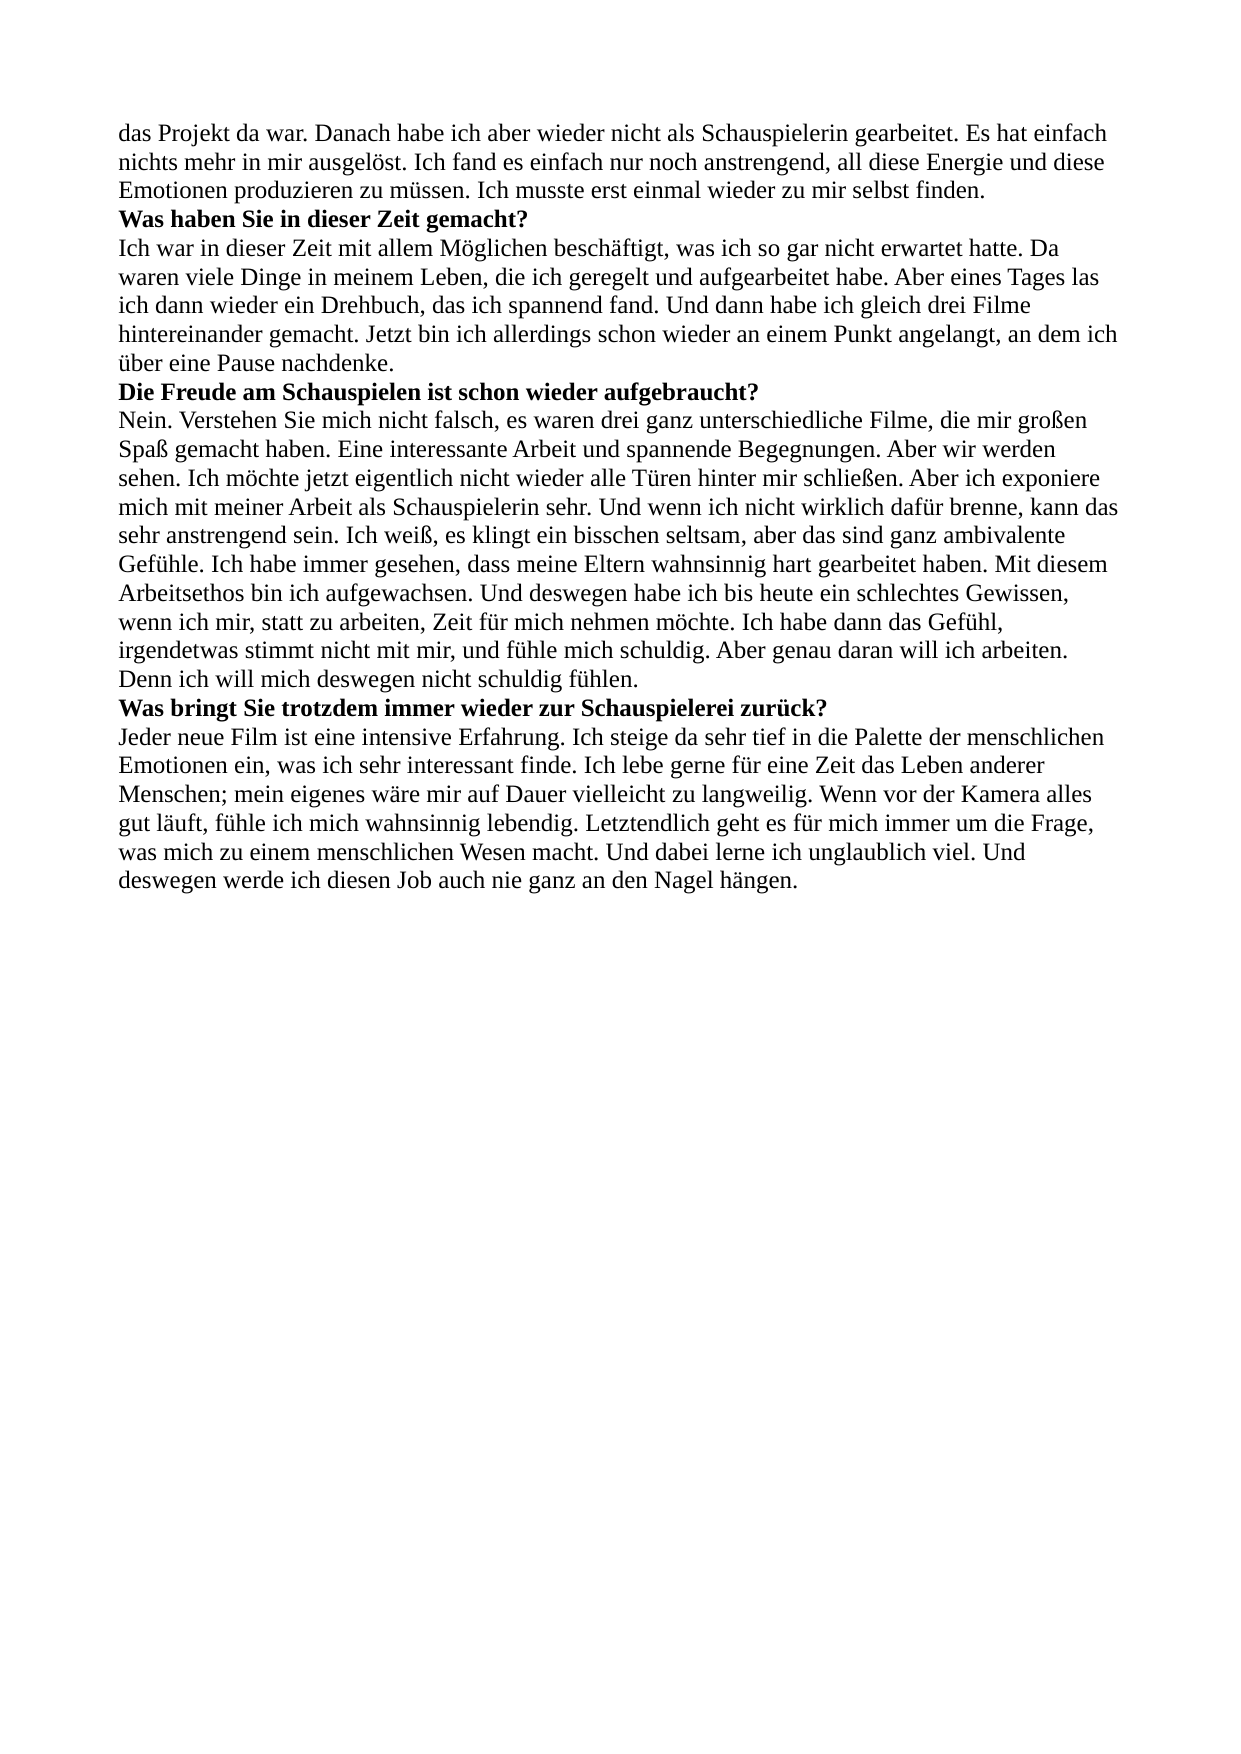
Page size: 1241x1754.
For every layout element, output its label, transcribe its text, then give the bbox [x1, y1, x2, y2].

text das Projekt da war. Danach habe ich aber wieder nicht als Schauspielerin gearbeitet. Es hat einfach nichts mehr in mir ausgelöst. Ich fand es einfach nur noch anstrengend, all diese Energie und diese Emotionen produzieren zu müssen. Ich musste erst einmal wieder zu mir selbst finden. [118, 118, 1122, 204]
text Die Freude am Schauspielen ist schon wieder aufgebraucht? [118, 377, 1122, 406]
text Jeder neue Film ist eine intensive Erfahrung. Ich steige da sehr tief in die Palette der menschlichen Emotionen ein, was ich sehr interessant finde. Ich lebe gerne für eine Zeit das Leben anderer Menschen; mein eigenes wäre mir auf Dauer vielleicht zu langweilig. Wenn vor der Kamera alles gut läuft, fühle ich mich wahnsinnig lebendig. Letztendlich geht es für mich immer um die Frage, was mich zu einem menschlichen Wesen macht. Und dabei lerne ich unglaublich viel. Und deswegen werde ich diesen Job auch nie ganz an den Nagel hängen. [118, 722, 1122, 894]
text Was bringt Sie trotzdem immer wieder zur Schauspielerei zurück? [118, 693, 1122, 722]
text Ich war in dieser Zeit mit allem Möglichen beschäftigt, was ich so gar nicht erwartet hatte. Da waren viele Dinge in meinem Leben, die ich geregelt und aufgearbeitet habe. Aber eines Tages las ich dann wieder ein Drehbuch, das ich spannend fand. Und dann habe ich gleich drei Filme hintereinander gemacht. Jetzt bin ich allerdings schon wieder an einem Punkt angelangt, an dem ich über eine Pause nachdenke. [118, 233, 1122, 377]
text Was haben Sie in dieser Zeit gemacht? [118, 204, 1122, 233]
text Nein. Verstehen Sie mich nicht falsch, es waren drei ganz unterschiedliche Filme, die mir großen Spaß gemacht haben. Eine interessante Arbeit und spannende Begegnungen. Aber wir werden sehen. Ich möchte jetzt eigentlich nicht wieder alle Türen hinter mir schließen. Aber ich exponiere mich mit meiner Arbeit als Schauspielerin sehr. Und wenn ich nicht wirklich dafür brenne, kann das sehr anstrengend sein. Ich weiß, es klingt ein bisschen seltsam, aber das sind ganz ambivalente Gefühle. Ich habe immer gesehen, dass meine Eltern wahnsinnig hart gearbeitet haben. Mit diesem Arbeitsethos bin ich aufgewachsen. Und deswegen habe ich bis heute ein schlechtes Gewissen, wenn ich mir, statt zu arbeiten, Zeit für mich nehmen möchte. Ich habe dann das Gefühl, irgendetwas stimmt nicht mit mir, und fühle mich schuldig. Aber genau daran will ich arbeiten. Denn ich will mich deswegen nicht schuldig fühlen. [118, 406, 1122, 693]
